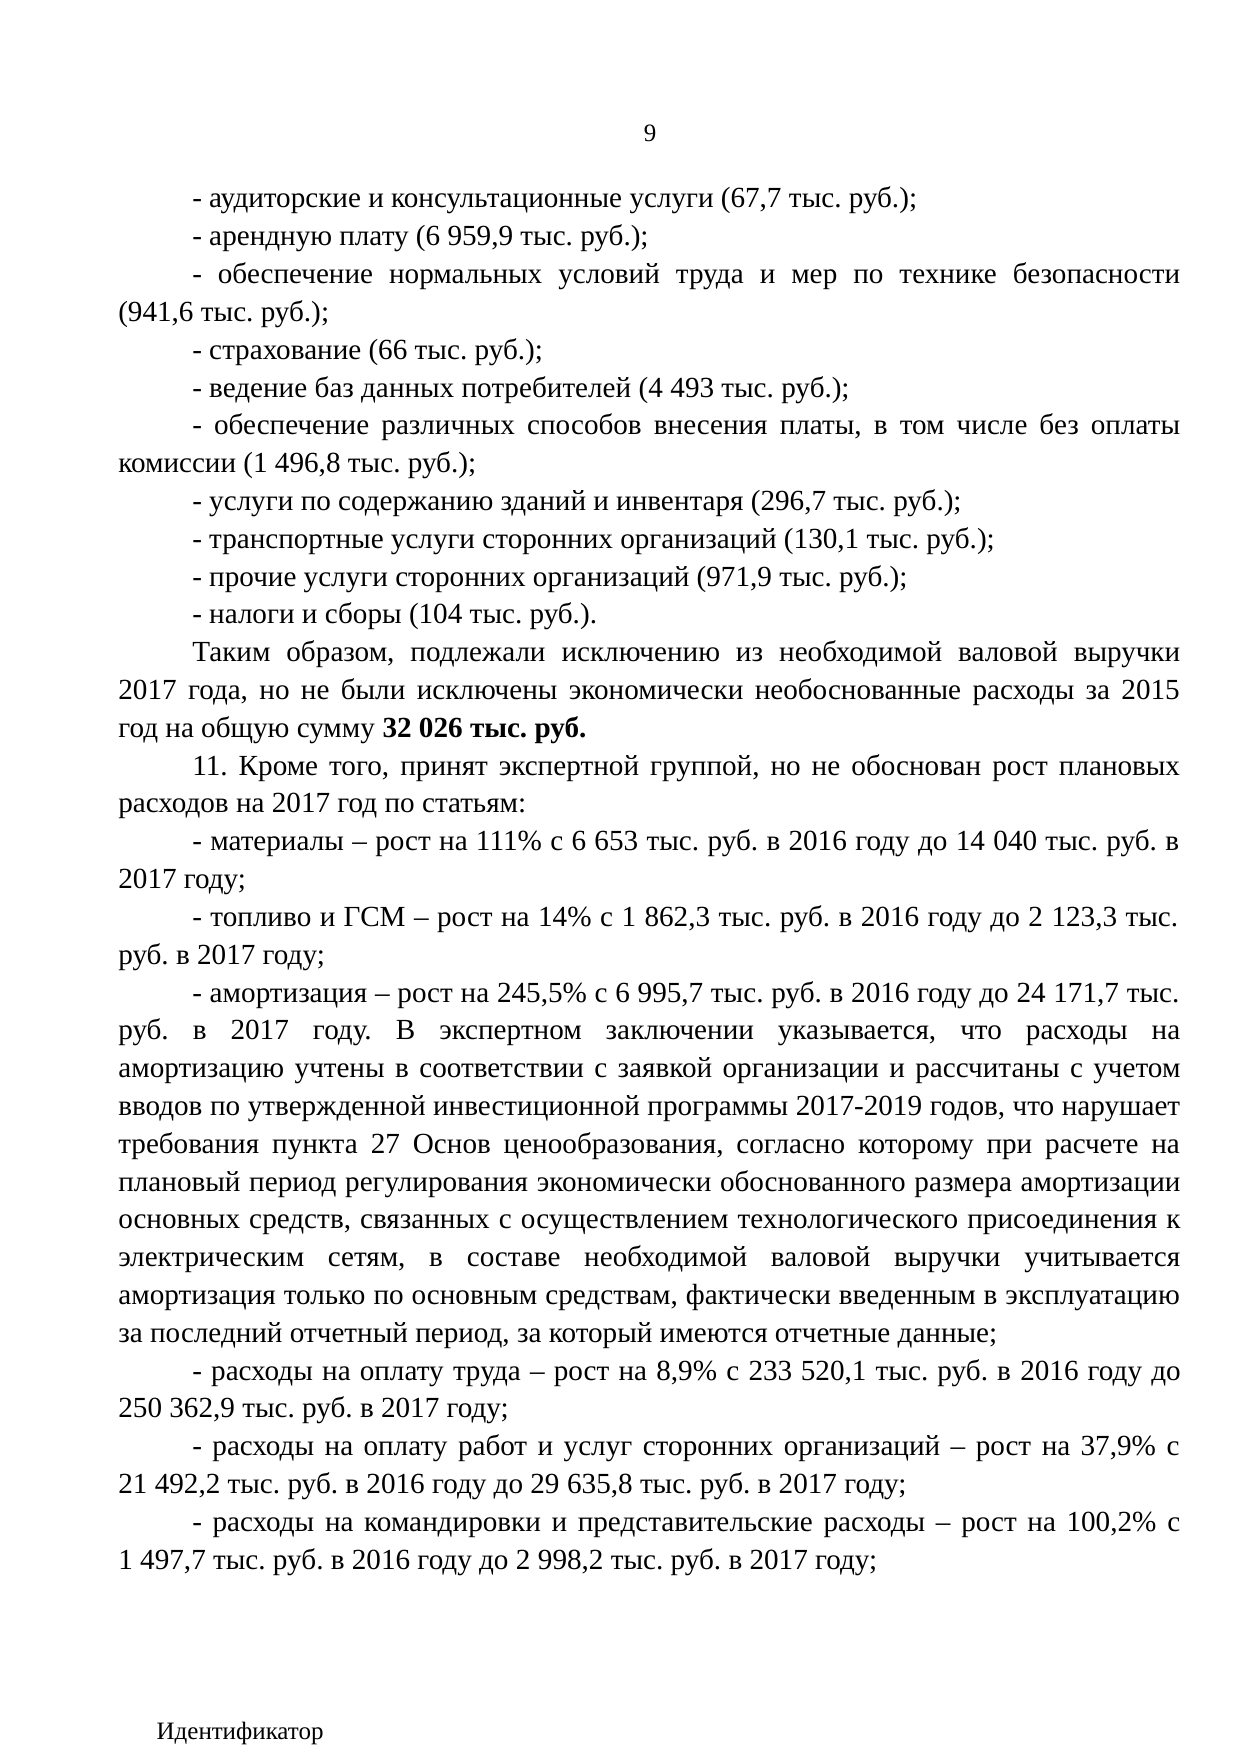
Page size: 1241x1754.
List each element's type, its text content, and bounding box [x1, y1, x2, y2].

text - страхование (66 тыс. руб.); [118, 328, 1181, 365]
text - обеспечение различных способов внесения платы, в том числе без оплаты комиссии (1 496,8 тыс. руб.); [118, 403, 1181, 479]
text - расходы на оплату работ и услуг сторонних организаций – рост на 37,9% с 21 492,2 тыс. руб. в 2016 году до 29 635,8 тыс. руб. в 2017 году; [118, 1424, 1181, 1500]
text Таким образом, подлежали исключению из необходимой валовой выручки 2017 года, но не были исключены экономически необоснованные расходы за 2015 год на общую сумму 32 026 тыс. руб. [118, 630, 1181, 743]
text - арендную плату (6 959,9 тыс. руб.); [118, 214, 1181, 252]
text - услуги по содержанию зданий и инвентаря (296,7 тыс. руб.); [118, 479, 1181, 517]
text - амортизация – рост на 245,5% с 6 995,7 тыс. руб. в 2016 году до 24 171,7 тыс. руб. в 2017 году. В экспертном заключении указывается, что расходы на амортизацию учтены в соответствии с заявкой организации и рассчитаны с учетом вводов по утвержденной инвестиционной программы 2017-2019 годов, что нарушает требования пункта 27 Основ ценообразования, согласно которому при расчете на плановый период регулирования экономически обоснованного размера амортизации основных средств, связанных с осуществлением технологического присоединения к электрическим сетям, в составе необходимой валовой выручки учитывается амортизация только по основным средствам, фактически введенным в эксплуатацию за последний отчетный период, за который имеются отчетные данные; [118, 970, 1181, 1348]
text - налоги и сборы (104 тыс. руб.). [118, 592, 1181, 630]
text - аудиторские и консультационные услуги (67,7 тыс. руб.); [118, 176, 1181, 214]
text - материалы – рост на 111% с 6 653 тыс. руб. в 2016 году до 14 040 тыс. руб. в 2017 году; [118, 819, 1181, 895]
text - обеспечение нормальных условий труда и мер по технике безопасности (941,6 тыс. руб.); [118, 252, 1181, 328]
text - расходы на оплату труда – рост на 8,9% с 233 520,1 тыс. руб. в 2016 году до 250 362,9 тыс. руб. в 2017 году; [118, 1348, 1181, 1424]
text 11. Кроме того, принят экспертной группой, но не обоснован рост плановых расходов на 2017 год по статьям: [118, 743, 1181, 819]
text - ведение баз данных потребителей (4 493 тыс. руб.); [118, 365, 1181, 403]
text - прочие услуги сторонних организаций (971,9 тыс. руб.); [118, 554, 1181, 592]
text - транспортные услуги сторонних организаций (130,1 тыс. руб.); [118, 517, 1181, 554]
text - топливо и ГСМ – рост на 14% с 1 862,3 тыс. руб. в 2016 году до 2 123,3 тыс. руб. в 2017 году; [118, 895, 1181, 970]
text - расходы на командировки и представительские расходы – рост на 100,2% с 1 497,7 тыс. руб. в 2016 году до 2 998,2 тыс. руб. в 2017 году; [118, 1500, 1181, 1575]
